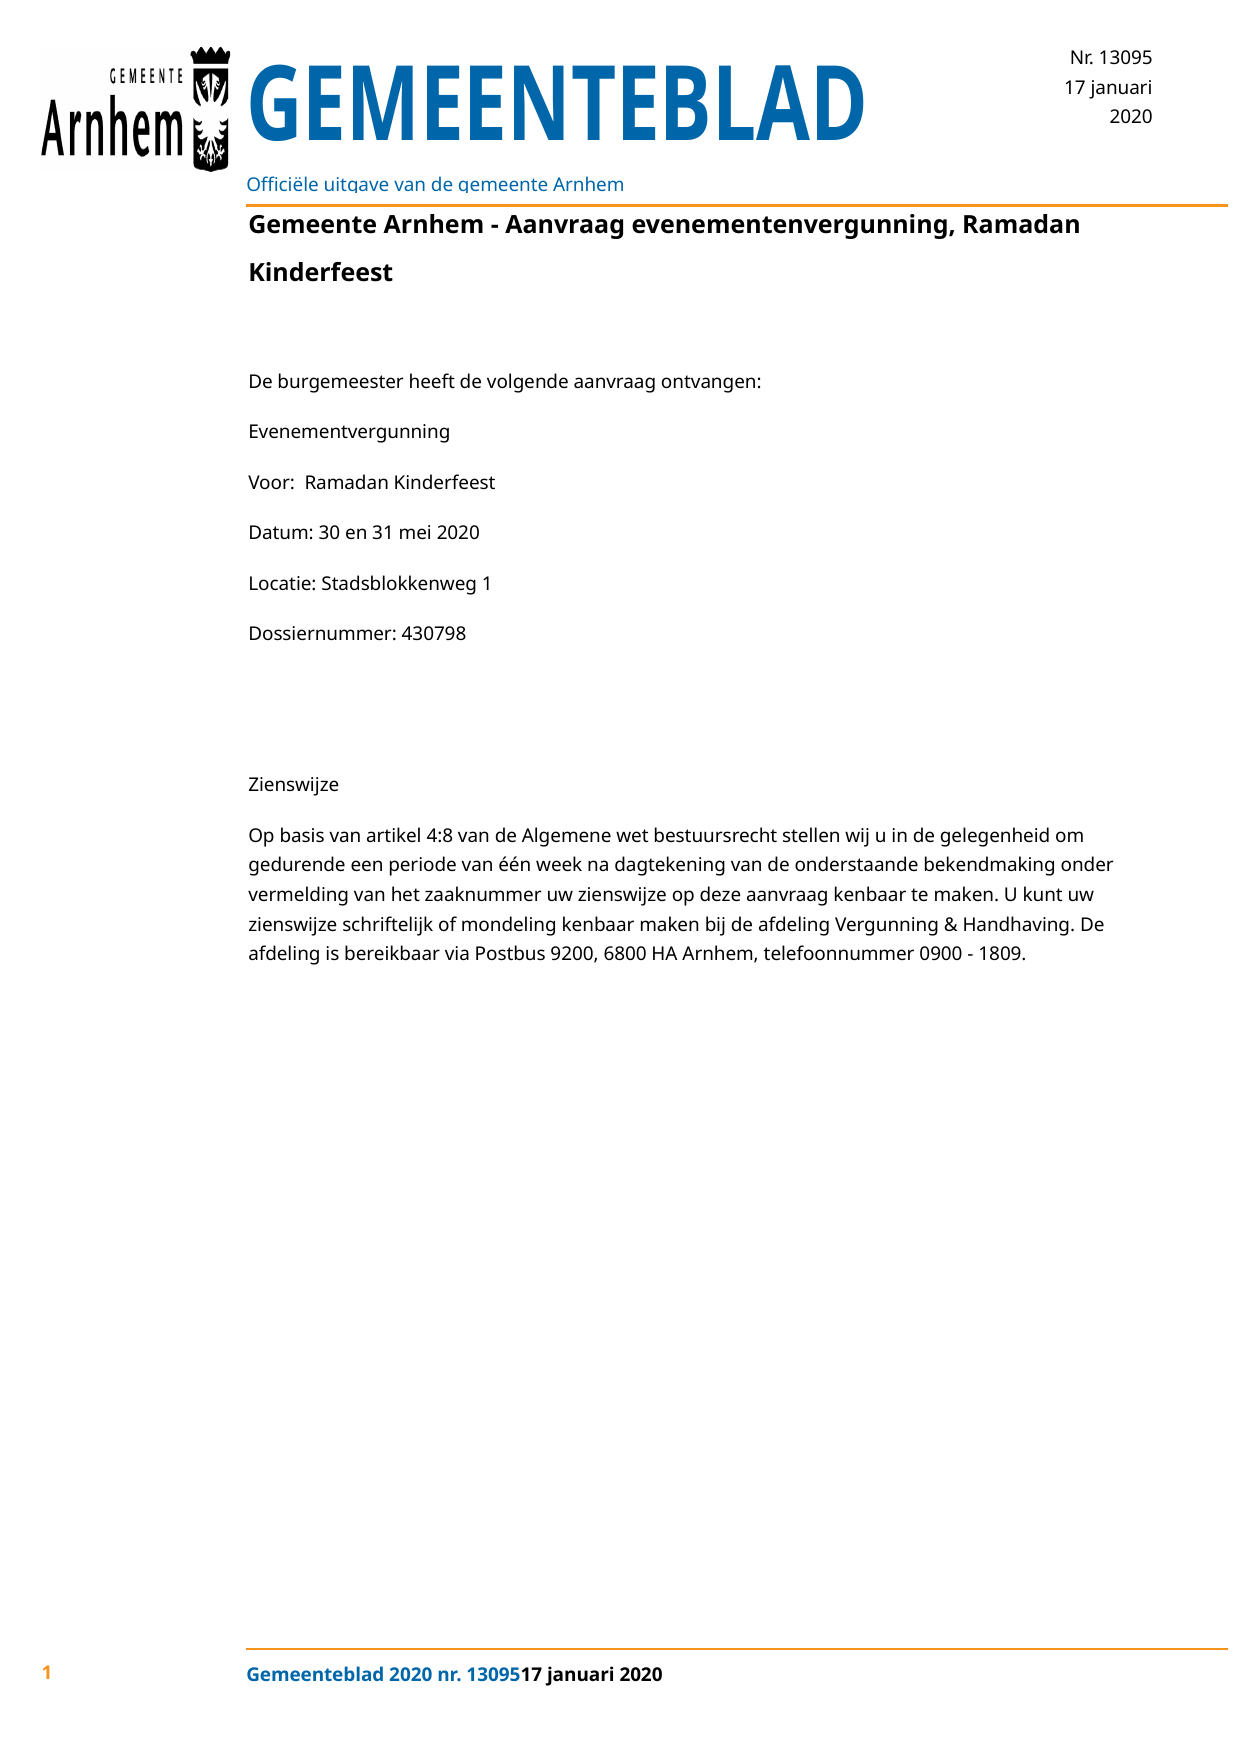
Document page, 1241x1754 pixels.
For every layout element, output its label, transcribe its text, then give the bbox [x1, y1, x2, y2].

text Dossiernummer: 430798 [248, 620, 1152, 646]
text Evenementvergunning [248, 419, 1152, 444]
text Datum: 30 en 31 mei 2020 [248, 519, 1152, 545]
text De burgemeester heeft de volgende aanvraag ontvangen: [248, 368, 1152, 394]
text Locatie: Stadsblokkenweg 1 [248, 570, 1152, 596]
text Voor: Ramadan Kinderfeest [248, 469, 1152, 495]
picture [41, 47, 231, 172]
text Zienswijze [248, 772, 1152, 797]
text Op basis van artikel 4:8 van de Algemene wet bestuursrecht stellen wij u in de gelegenheid om gedurende een periode van één week na dagtekening van de onderstaande bekendmaking onder vermelding van het zaaknummer uw zienswijze op deze aanvraag kenbaar te maken. U kunt uw zienswijze schriftelijk of mondeling kenbaar maken bij de afdeling Vergunning & Handhaving. De afdeling is bereikbaar via Postbus 9200, 6800 HA Arnhem, telefoonnummer 0900 - 1809. [248, 822, 1152, 966]
text Gemeente Arnhem - Aanvraag evenementenvergunning, Ramadan Kinderfeest [248, 207, 1152, 288]
